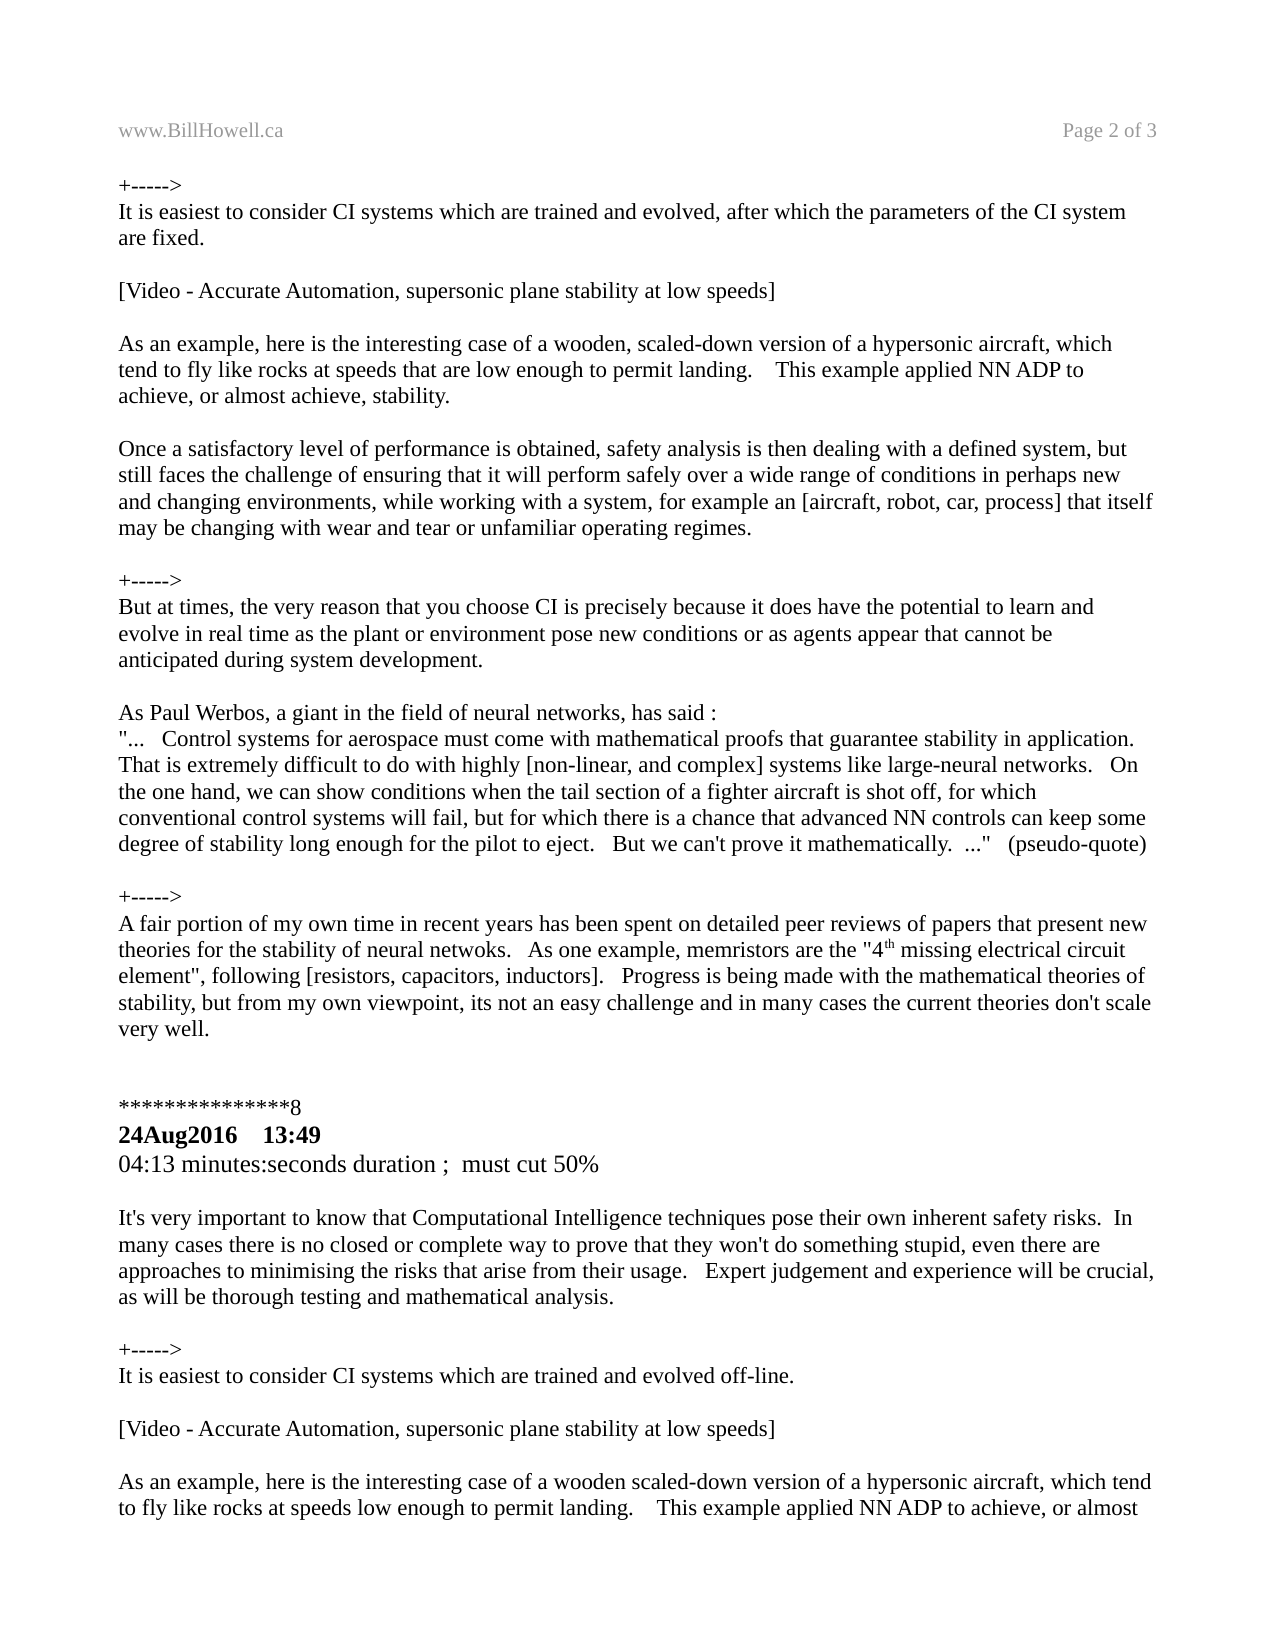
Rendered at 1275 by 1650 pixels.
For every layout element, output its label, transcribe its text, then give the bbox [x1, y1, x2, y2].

text It is easiest to consider CI systems which are trained and evolved, after which the parameters of the CI system are fixed. [118, 198, 1157, 251]
text As an example, here is the interesting case of a wooden scaled-down version of a hypersonic aircraft, which tend to fly like rocks at speeds low enough to permit landing. This example applied NN ADP to achieve, or almost [118, 1468, 1157, 1521]
text +-----> [118, 172, 1157, 198]
text [Video - Accurate Automation, supersonic plane stability at low speeds] [118, 1415, 1157, 1441]
text ***************8 [118, 1094, 1157, 1120]
text "... Control systems for aerospace must come with mathematical proofs that guarantee stability in application. That is extremely difficult to do with highly [non-linear, and complex] systems like large-neural networks. On the one hand, we can show conditions when the tail section of a fighter aircraft is shot off, for which conventional control systems will fail, but for which there is a chance that advanced NN controls can keep some degree of stability long enough for the pilot to eject. But we can't prove it mathematically. ..." (pseudo-quote) [118, 725, 1157, 857]
text +-----> [118, 1336, 1157, 1362]
text 24Aug2016 13:49 [118, 1120, 1157, 1149]
text +-----> [118, 883, 1157, 909]
text It is easiest to consider CI systems which are trained and evolved off-line. [118, 1362, 1157, 1389]
text +-----> [118, 567, 1157, 593]
text 04:13 minutes:seconds duration ; must cut 50% [118, 1149, 1157, 1178]
text As an example, here is the interesting case of a wooden, scaled-down version of a hypersonic aircraft, which tend to fly like rocks at speeds that are low enough to permit landing. This example applied NN ADP to achieve, or almost achieve, stability. [118, 330, 1157, 409]
text A fair portion of my own time in recent years has been spent on detailed peer reviews of papers that present new theories for the stability of neural netwoks. As one example, memristors are the "4th missing electrical circuit element", following [resistors, capacitors, inductors]. Progress is being made with the mathematical theories of stability, but from my own viewpoint, its not an easy challenge and in many cases the current theories don't scale very well. [118, 909, 1157, 1041]
text It's very important to know that Computational Intelligence techniques pose their own inherent safety risks. In many cases there is no closed or complete way to prove that they won't do something stupid, even there are approaches to minimising the risks that arise from their usage. Expert judgement and experience will be crucial, as will be thorough testing and mathematical analysis. [118, 1204, 1157, 1310]
text [Video - Accurate Automation, supersonic plane stability at low speeds] [118, 277, 1157, 303]
text Once a satisfactory level of performance is obtained, safety analysis is then dealing with a defined system, but still faces the challenge of ensuring that it will perform safely over a wide range of conditions in perhaps new and changing environments, while working with a system, for example an [aircraft, robot, car, process] that itself may be changing with wear and tear or unfamiliar operating regimes. [118, 435, 1157, 541]
text As Paul Werbos, a giant in the field of neural networks, has said : [118, 699, 1157, 725]
text But at times, the very reason that you choose CI is precisely because it does have the potential to learn and evolve in real time as the plant or environment pose new conditions or as agents appear that cannot be anticipated during system development. [118, 593, 1157, 672]
